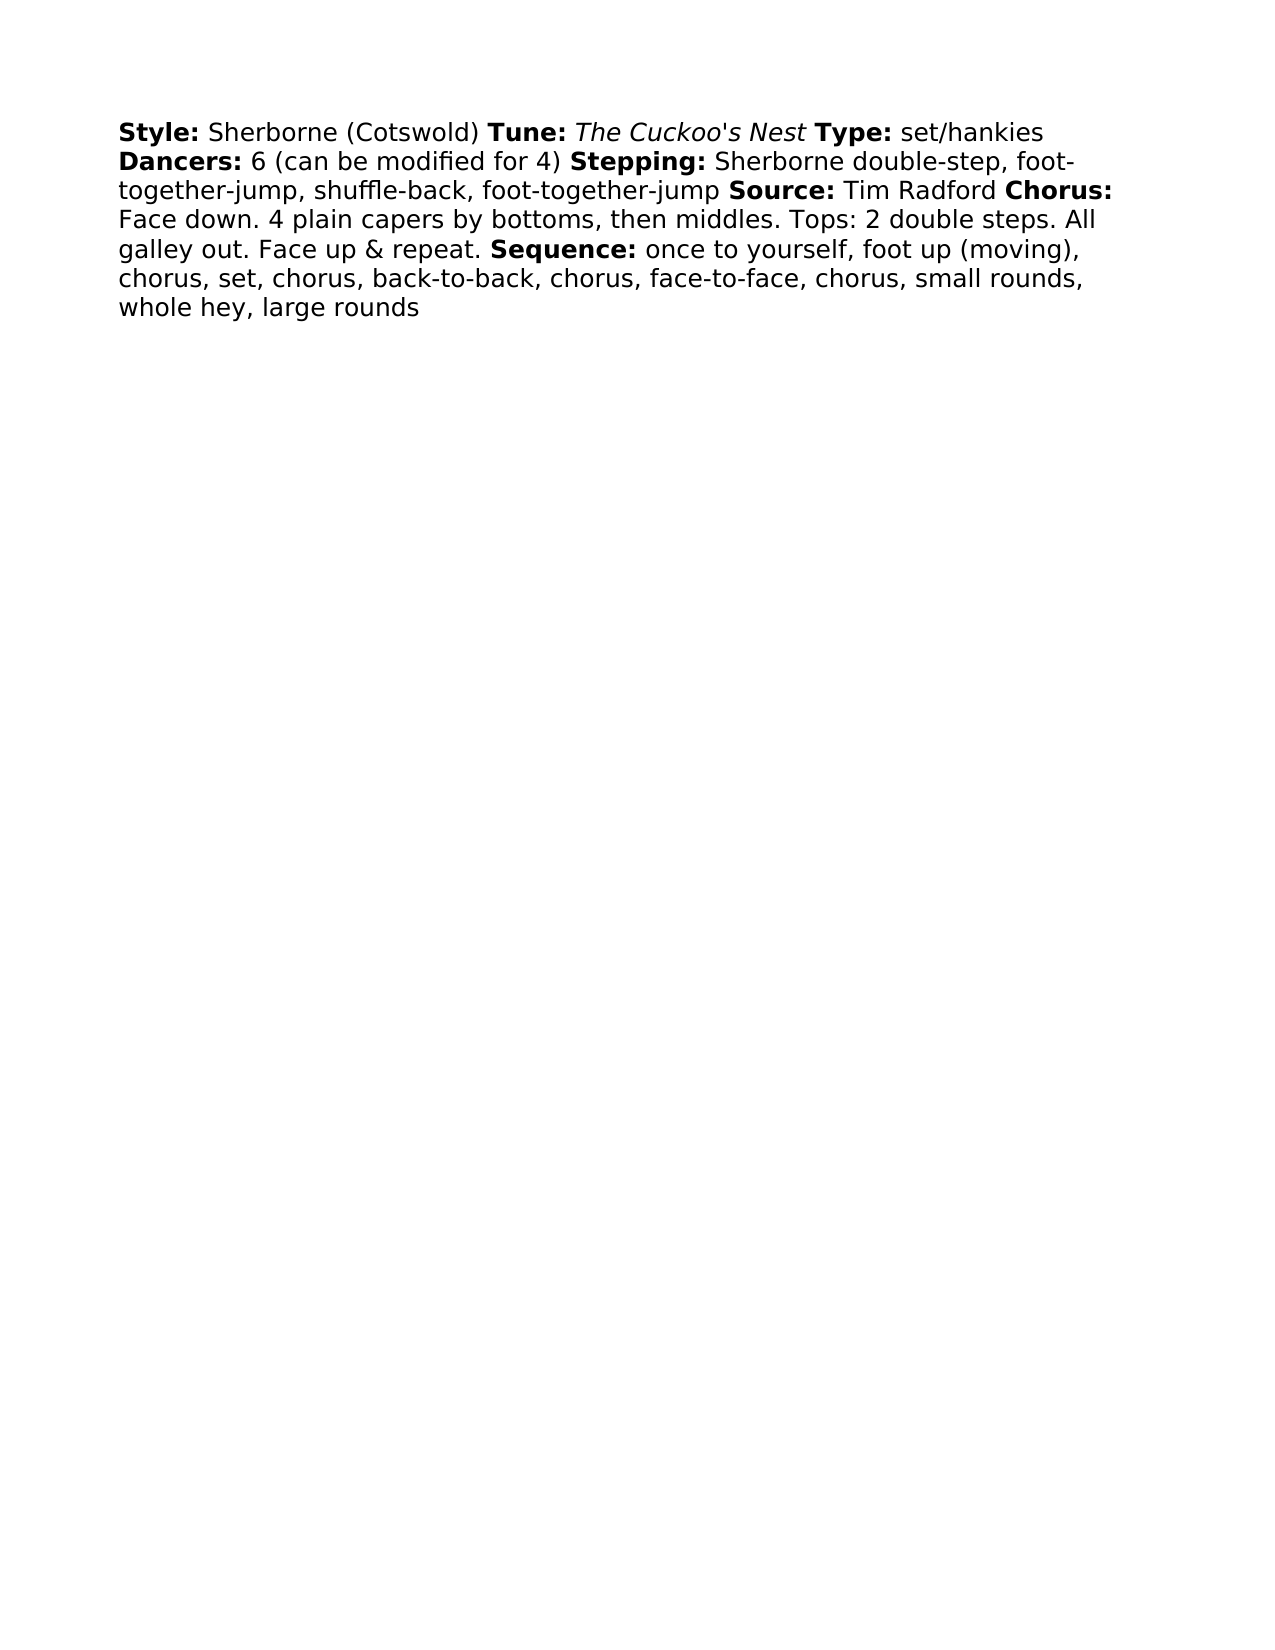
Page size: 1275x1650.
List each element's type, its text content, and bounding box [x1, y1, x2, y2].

text Style: Sherborne (Cotswold) Tune: The Cuckoo's Nest Type: set/hankies Dancers: 6 (can be modified for 4) Stepping: Sherborne double-step, foot-together-jump, shuffle-back, foot-together-jump Source: Tim Radford Chorus: Face down. 4 plain capers by bottoms, then middles. Tops: 2 double steps. All galley out. Face up & repeat. Sequence: once to yourself, foot up (moving), chorus, set, chorus, back-to-back, chorus, face-to-face, chorus, small rounds, whole hey, large rounds [118, 118, 1157, 322]
